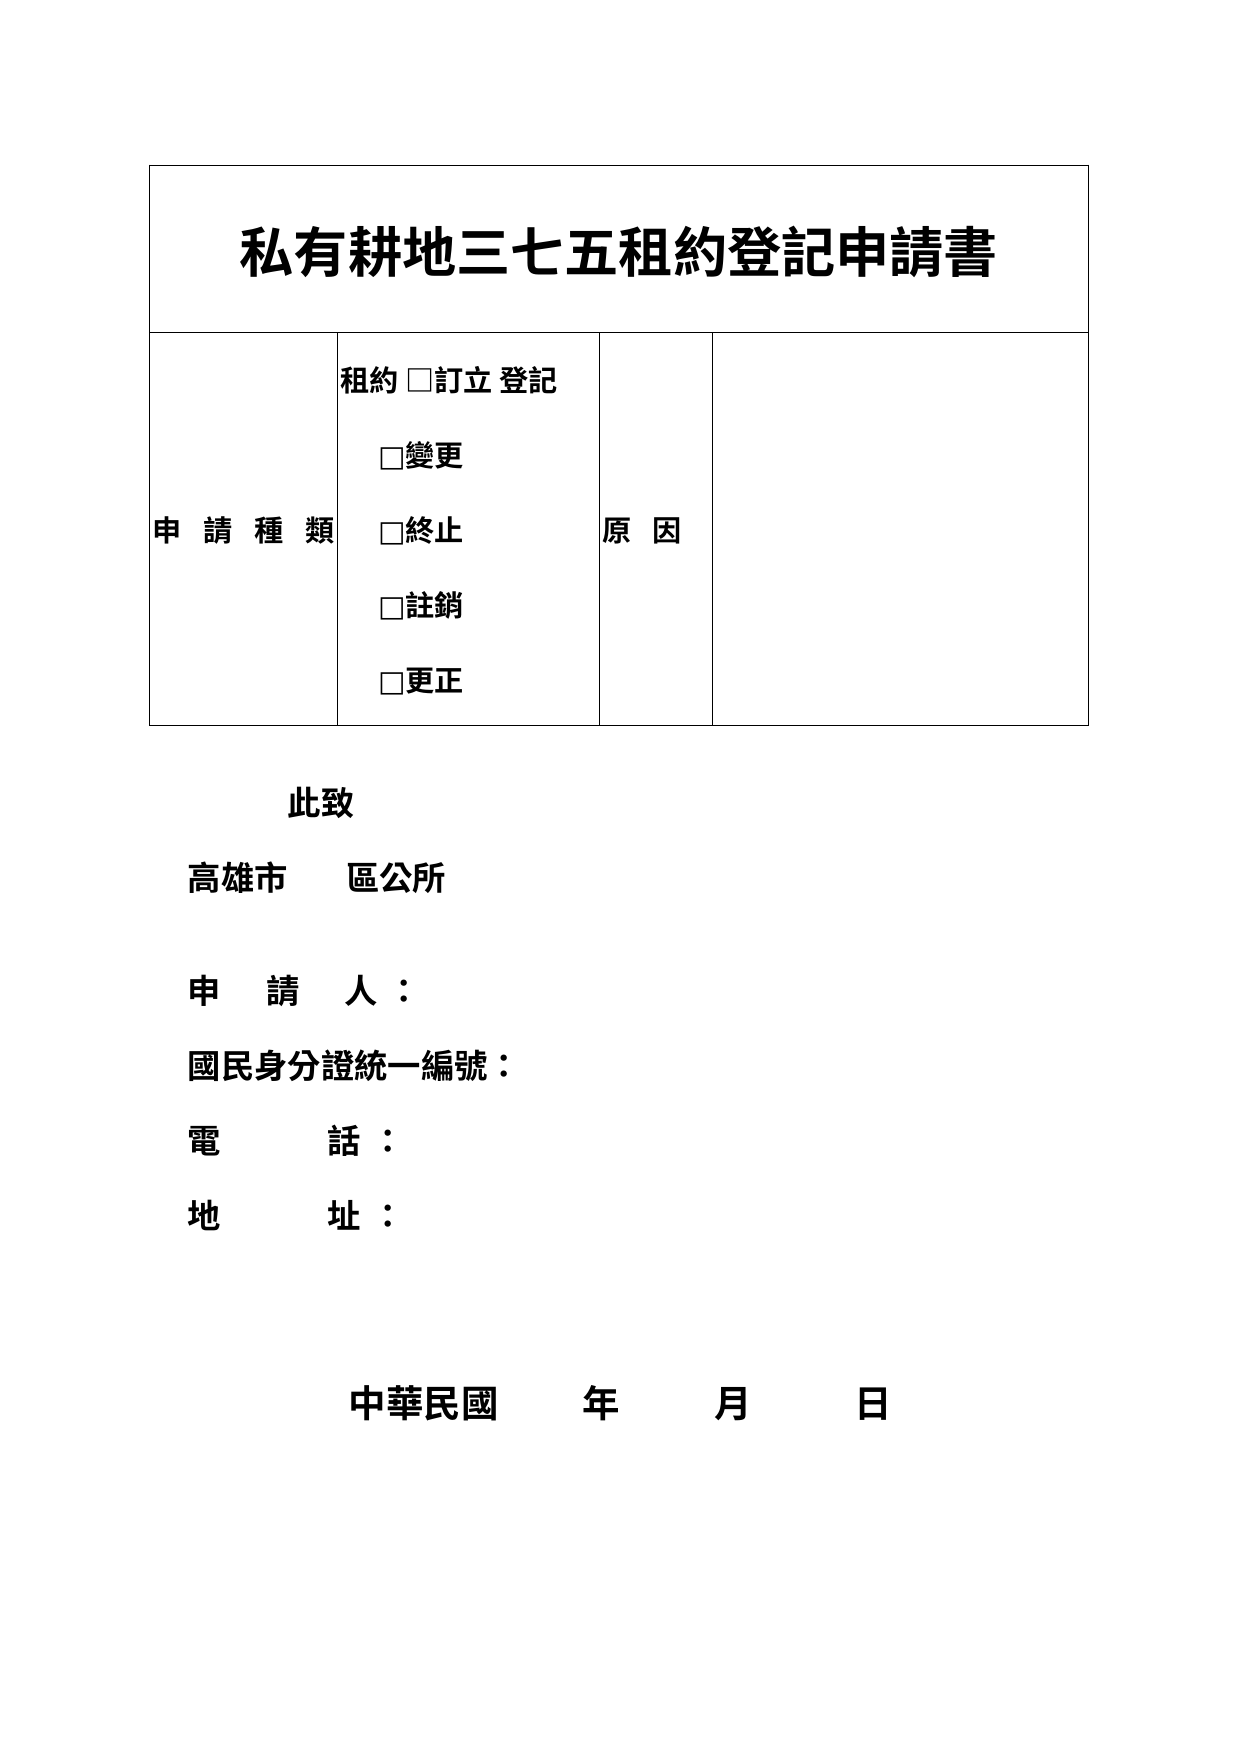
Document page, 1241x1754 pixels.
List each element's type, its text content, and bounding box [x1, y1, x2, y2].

text 申 請 人： [187, 951, 1053, 1026]
text 地 址： [187, 1176, 1053, 1251]
text 中華民國 年 月 日 [187, 1364, 1053, 1439]
table_cell [713, 333, 1088, 725]
table_cell 原因 [600, 333, 712, 725]
text 電 話： [187, 1101, 1053, 1176]
table_cell 租約 □訂立 登記 □變更 □終止 □註銷 □更正 [338, 333, 599, 725]
table_cell 申請種類 [150, 333, 337, 725]
table_header 私有耕地三七五租約登記申請書 [150, 166, 1088, 332]
text 此致 [187, 764, 1053, 839]
text 高雄市 區公所 [187, 839, 1053, 914]
text 國民身分證統一編號： [187, 1026, 1053, 1101]
